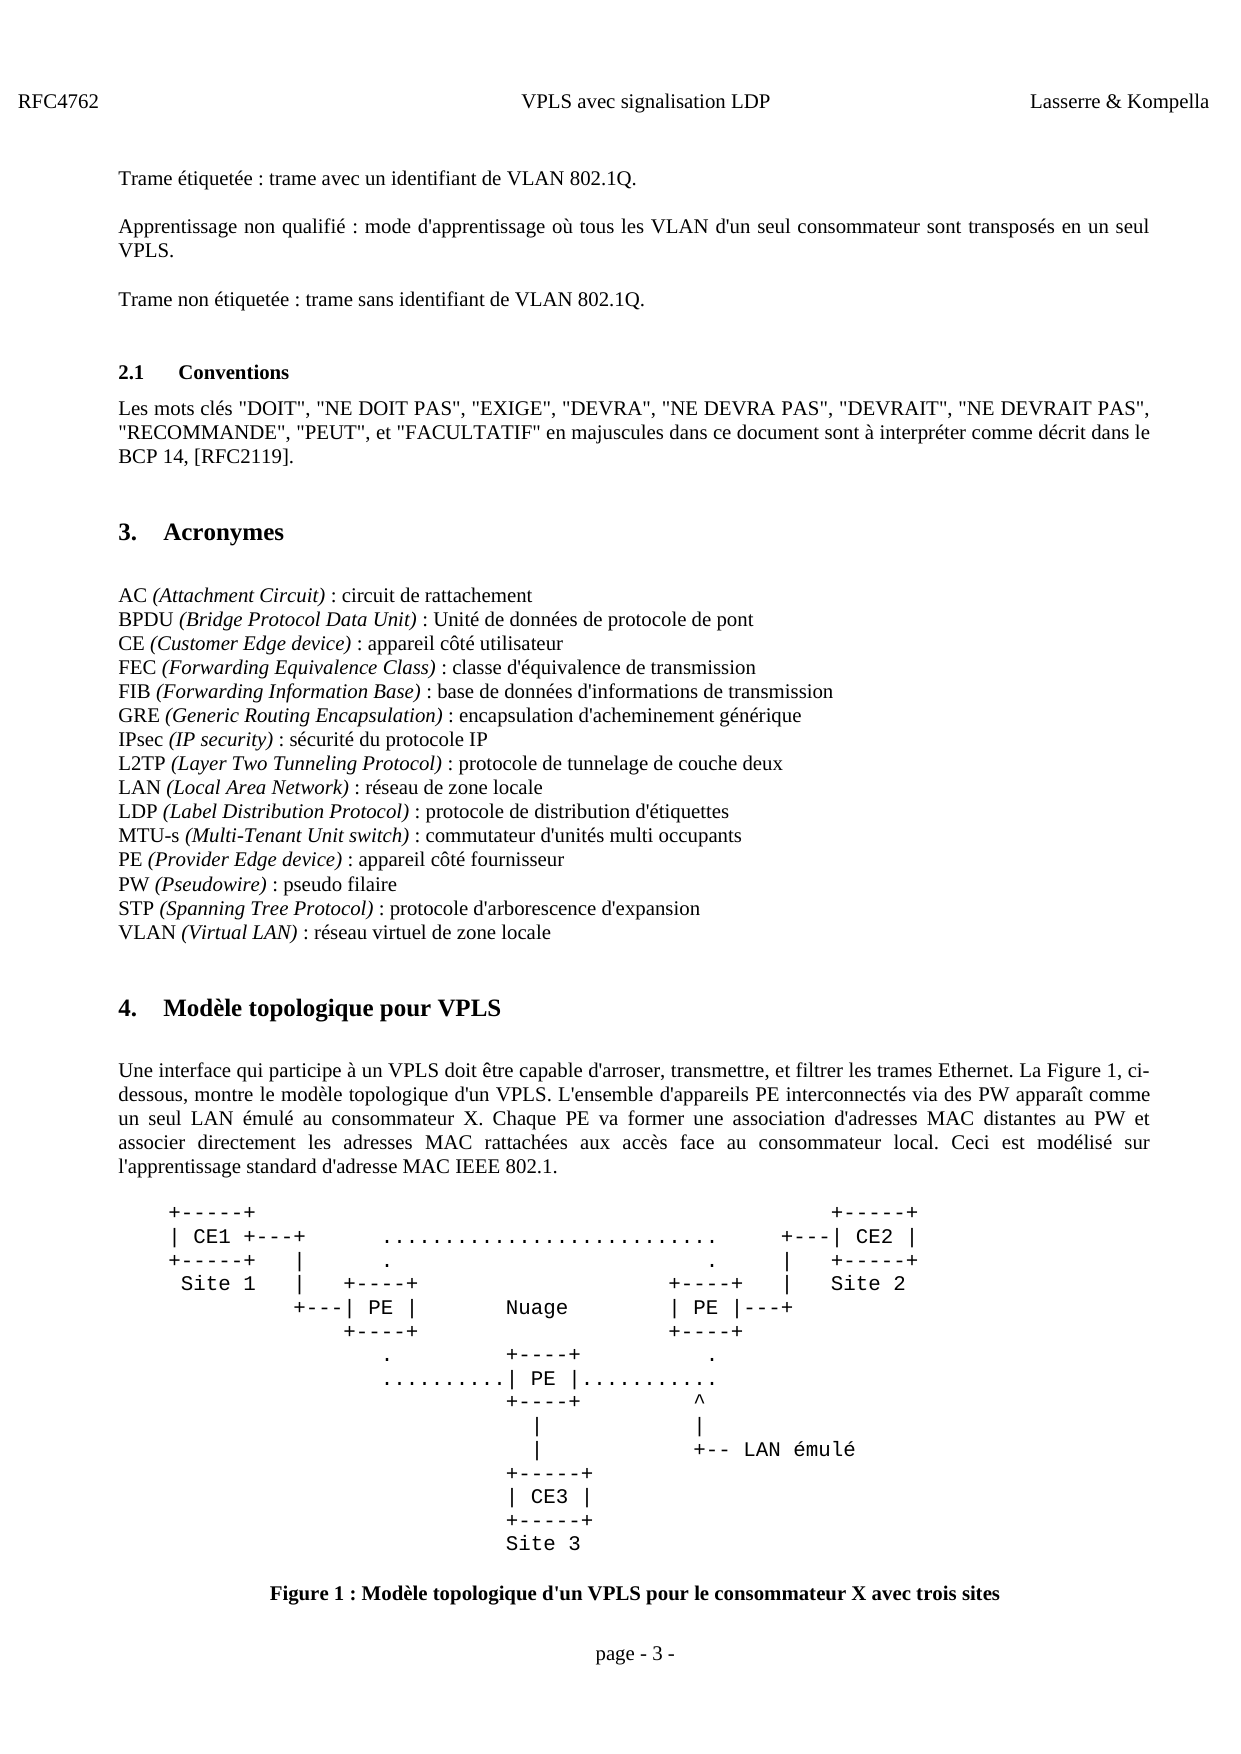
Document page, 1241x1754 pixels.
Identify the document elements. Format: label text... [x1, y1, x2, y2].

text +-----+ +-----+ [118, 1202, 1152, 1226]
text Trame non étiquetée : trame sans identifiant de VLAN 802.1Q. [118, 286, 1152, 311]
text +---| PE | Nuage | PE |---+ [118, 1297, 1152, 1321]
text | | [118, 1415, 1152, 1439]
text Site 3 [118, 1533, 1152, 1557]
text Trame étiquetée : trame avec un identifiant de VLAN 802.1Q. [118, 166, 1152, 190]
text STP (Spanning Tree Protocol) : protocole d'arborescence d'expansion [118, 896, 1152, 919]
text VLAN (Virtual LAN) : réseau virtuel de zone locale [118, 919, 1152, 944]
text LDP (Label Distribution Protocol) : protocole de distribution d'étiquettes [118, 799, 1152, 823]
text Apprentissage non qualifié : mode d'apprentissage où tous les VLAN d'un seul consommateur sont transposés en un seul VPLS. [118, 214, 1152, 262]
subtitle 2.1 Conventions [118, 359, 1152, 384]
text FIB (Forwarding Information Base) : base de données d'informations de transmission [118, 679, 1152, 703]
subtitle Figure 1 : Modèle topologique d'un VPLS pour le consommateur X avec trois sites [118, 1581, 1152, 1605]
text +-----+ | . . | +-----+ [118, 1250, 1152, 1273]
text LAN (Local Area Network) : réseau de zone locale [118, 775, 1152, 799]
text +----+ +----+ [118, 1321, 1152, 1344]
text | CE1 +---+ ........................... +---| CE2 | [118, 1226, 1152, 1250]
text IPsec (IP security) : sécurité du protocole IP [118, 727, 1152, 751]
subtitle 3. Acronymes [118, 517, 1152, 546]
text PE (Provider Edge device) : appareil côté fournisseur [118, 847, 1152, 871]
text ..........| PE |........... [118, 1368, 1152, 1392]
text +----+ ^ [118, 1392, 1152, 1415]
text Une interface qui participe à un VPLS doit être capable d'arroser, transmettre, et filtrer les trames Ethernet. La Figure 1, ci-dessous, montre le modèle topologique d'un VPLS. L'ensemble d'appareils PE interconnectés via des PW apparaît comme un seul LAN émulé au consommateur X. Chaque PE va former une association d'adresses MAC distantes au PW et associer directement les adresses MAC rattachées aux accès face au consommateur local. Ceci est modélisé sur l'apprentissage standard d'adresse MAC IEEE 802.1. [118, 1058, 1152, 1178]
text Les mots clés "DOIT", "NE DOIT PAS", "EXIGE", "DEVRA", "NE DEVRA PAS", "DEVRAIT", "NE DEVRAIT PAS", "RECOMMANDE", "PEUT", et "FACULTATIF" en majuscules dans ce document sont à interpréter comme décrit dans le BCP 14, [RFC2119]. [118, 396, 1152, 468]
subtitle 4. Modèle topologique pour VPLS [118, 993, 1152, 1021]
text MTU-s (Multi-Tenant Unit switch) : commutateur d'unités multi occupants [118, 823, 1152, 847]
text +-----+ [118, 1510, 1152, 1533]
text +-----+ [118, 1462, 1152, 1486]
text GRE (Generic Routing Encapsulation) : encapsulation d'acheminement générique [118, 703, 1152, 727]
text CE (Customer Edge device) : appareil côté utilisateur [118, 631, 1152, 655]
text PW (Pseudowire) : pseudo filaire [118, 871, 1152, 896]
text L2TP (Layer Two Tunneling Protocol) : protocole de tunnelage de couche deux [118, 751, 1152, 775]
text . +----+ . [118, 1344, 1152, 1368]
text AC (Attachment Circuit) : circuit de rattachement [118, 583, 1152, 607]
text | +-- LAN émulé [118, 1439, 1152, 1462]
text BPDU (Bridge Protocol Data Unit) : Unité de données de protocole de pont [118, 607, 1152, 631]
text FEC (Forwarding Equivalence Class) : classe d'équivalence de transmission [118, 655, 1152, 679]
text Site 1 | +----+ +----+ | Site 2 [118, 1273, 1152, 1297]
text | CE3 | [118, 1486, 1152, 1510]
